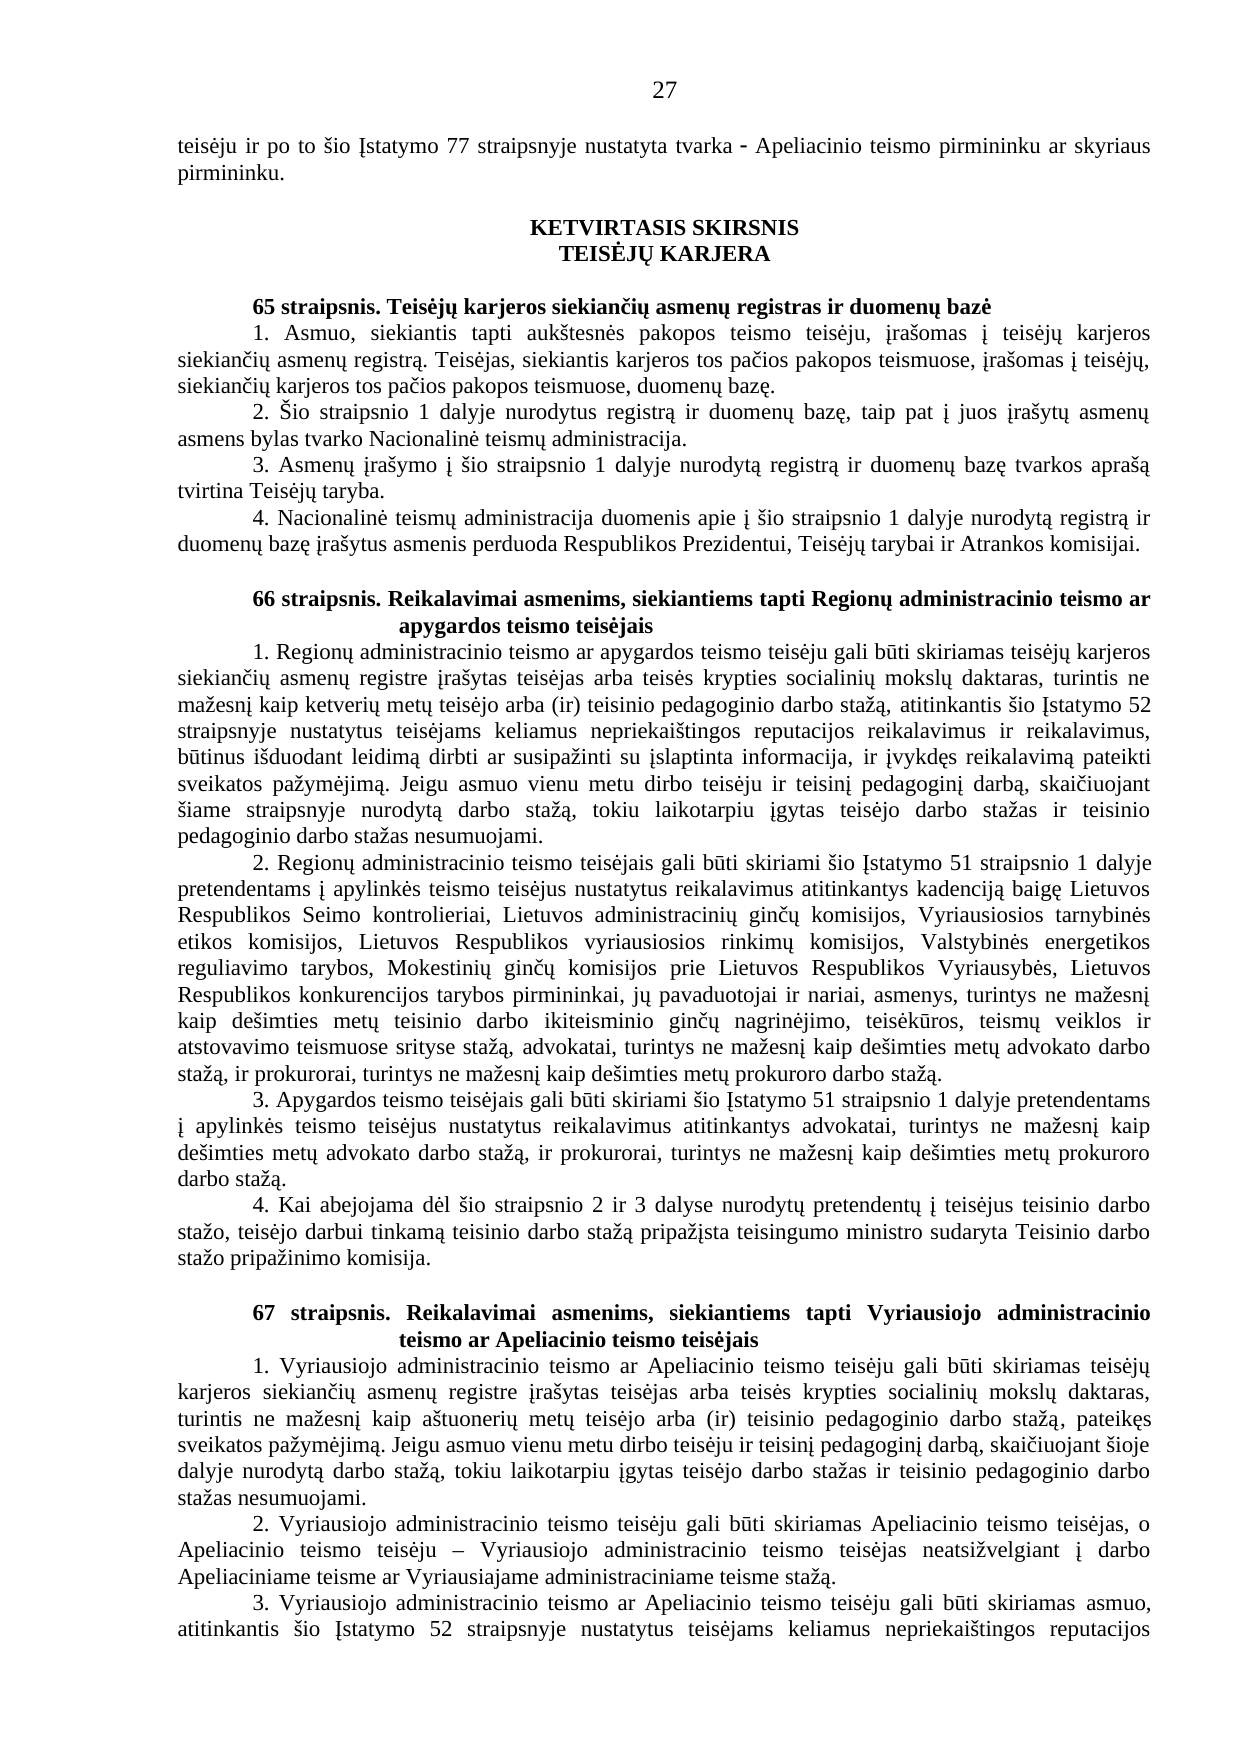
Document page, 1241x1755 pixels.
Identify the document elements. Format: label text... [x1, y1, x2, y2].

text 3. Asmenų įrašymo į šio straipsnio 1 dalyje nurodytą registrą ir duomenų bazę tvarkos aprašą tvirtina Teisėjų taryba. [177, 451, 1152, 504]
text 66 straipsnis. Reikalavimai asmenims, siekiantiems tapti Regionų administracinio teismo ar apygardos teismo teisėjais [252, 585, 1152, 638]
text 4. Kai abejojama dėl šio straipsnio 2 ir 3 dalyse nurodytų pretendentų į teisėjus teisinio darbo stažo, teisėjo darbui tinkamą teisinio darbo stažą pripažįsta teisingumo ministro sudaryta Teisinio darbo stažo pripažinimo komisija. [177, 1191, 1152, 1271]
text 67 straipsnis. Reikalavimai asmenims, siekiantiems tapti Vyriausiojo administracinio teismo ar Apeliacinio teismo teisėjais [252, 1299, 1152, 1352]
text 1. Asmuo, siekiantis tapti aukštesnės pakopos teismo teisėju, įrašomas į teisėjų karjeros siekiančių asmenų registrą. Teisėjas, siekiantis karjeros tos pačios pakopos teismuose, įrašomas į teisėjų, siekiančių karjeros tos pačios pakopos teismuose, duomenų bazę. [177, 319, 1152, 398]
text 3. Vyriausiojo administracinio teismo ar Apeliacinio teismo teisėju gali būti skiriamas asmuo, atitinkantis šio Įstatymo 52 straipsnyje nustatytus teisėjams keliamus nepriekaištingos reputacijos [177, 1589, 1152, 1642]
text TEISĖJŲ KARJERA [177, 240, 1152, 267]
text 4. Nacionalinė teismų administracija duomenis apie į šio straipsnio 1 dalyje nurodytą registrą ir duomenų bazę įrašytus asmenis perduoda Respublikos Prezidentui, Teisėjų tarybai ir Atrankos komisijai. [177, 504, 1152, 557]
text 2. Vyriausiojo administracinio teismo teisėju gali būti skiriamas Apeliacinio teismo teisėjas, o Apeliacinio teismo teisėju – Vyriausiojo administracinio teismo teisėjas neatsižvelgiant į darbo Apeliaciniame teisme ar Vyriausiajame administraciniame teisme stažą. [177, 1510, 1152, 1589]
text 2. Šio straipsnio 1 dalyje nurodytus registrą ir duomenų bazę, taip pat į juos įrašytų asmenų asmens bylas tvarko Nacionalinė teismų administracija. [177, 398, 1152, 451]
text 3. Apygardos teismo teisėjais gali būti skiriami šio Įstatymo 51 straipsnio 1 dalyje pretendentams į apylinkės teismo teisėjus nustatytus reikalavimus atitinkantys advokatai, turintys ne mažesnį kaip dešimties metų advokato darbo stažą, ir prokurorai, turintys ne mažesnį kaip dešimties metų prokuroro darbo stažą. [177, 1086, 1152, 1191]
text 2. Regionų administracinio teismo teisėjais gali būti skiriami šio Įstatymo 51 straipsnio 1 dalyje pretendentams į apylinkės teismo teisėjus nustatytus reikalavimus atitinkantys kadenciją baigę Lietuvos Respublikos Seimo kontrolieriai, Lietuvos administracinių ginčų komisijos, Vyriausiosios tarnybinės etikos komisijos, Lietuvos Respublikos vyriausiosios rinkimų komisijos, Valstybinės energetikos reguliavimo tarybos, Mokestinių ginčų komisijos prie Lietuvos Respublikos Vyriausybės, Lietuvos Respublikos konkurencijos tarybos pirmininkai, jų pavaduotojai ir nariai, asmenys, turintys ne mažesnį kaip dešimties metų teisinio darbo ikiteisminio ginčų nagrinėjimo, teisėkūros, teismų veiklos ir atstovavimo teismuose srityse stažą, advokatai, turintys ne mažesnį kaip dešimties metų advokato darbo stažą, ir prokurorai, turintys ne mažesnį kaip dešimties metų prokuroro darbo stažą. [177, 849, 1152, 1086]
text 65 straipsnis. Teisėjų karjeros siekiančių asmenų registras ir duomenų bazė [177, 293, 1152, 319]
text 1. Vyriausiojo administracinio teismo ar Apeliacinio teismo teisėju gali būti skiriamas teisėjų karjeros siekiančių asmenų registre įrašytas teisėjas arba teisės krypties socialinių mokslų daktaras, turintis ne mažesnį kaip aštuonerių metų teisėjo arba (ir) teisinio pedagoginio darbo stažą, pateikęs sveikatos pažymėjimą. Jeigu asmuo vienu metu dirbo teisėju ir teisinį pedagoginį darbą, skaičiuojant šioje dalyje nurodytą darbo stažą, tokiu laikotarpiu įgytas teisėjo darbo stažas ir teisinio pedagoginio darbo stažas nesumuojami. [177, 1352, 1152, 1510]
text KETVIRTASIS SKIRSNIS [177, 214, 1152, 240]
text teisėju ir po to šio Įstatymo 77 straipsnyje nustatyta tvarka  Apeliacinio teismo pirmininku ar skyriaus pirmininku. [177, 132, 1152, 185]
text 1. Regionų administracinio teismo ar apygardos teismo teisėju gali būti skiriamas teisėjų karjeros siekiančių asmenų registre įrašytas teisėjas arba teisės krypties socialinių mokslų daktaras, turintis ne mažesnį kaip ketverių metų teisėjo arba (ir) teisinio pedagoginio darbo stažą, atitinkantis šio Įstatymo 52 straipsnyje nustatytus teisėjams keliamus nepriekaištingos reputacijos reikalavimus ir reikalavimus, būtinus išduodant leidimą dirbti ar susipažinti su įslaptinta informacija, ir įvykdęs reikalavimą pateikti sveikatos pažymėjimą. Jeigu asmuo vienu metu dirbo teisėju ir teisinį pedagoginį darbą, skaičiuojant šiame straipsnyje nurodytą darbo stažą, tokiu laikotarpiu įgytas teisėjo darbo stažas ir teisinio pedagoginio darbo stažas nesumuojami. [177, 638, 1152, 849]
